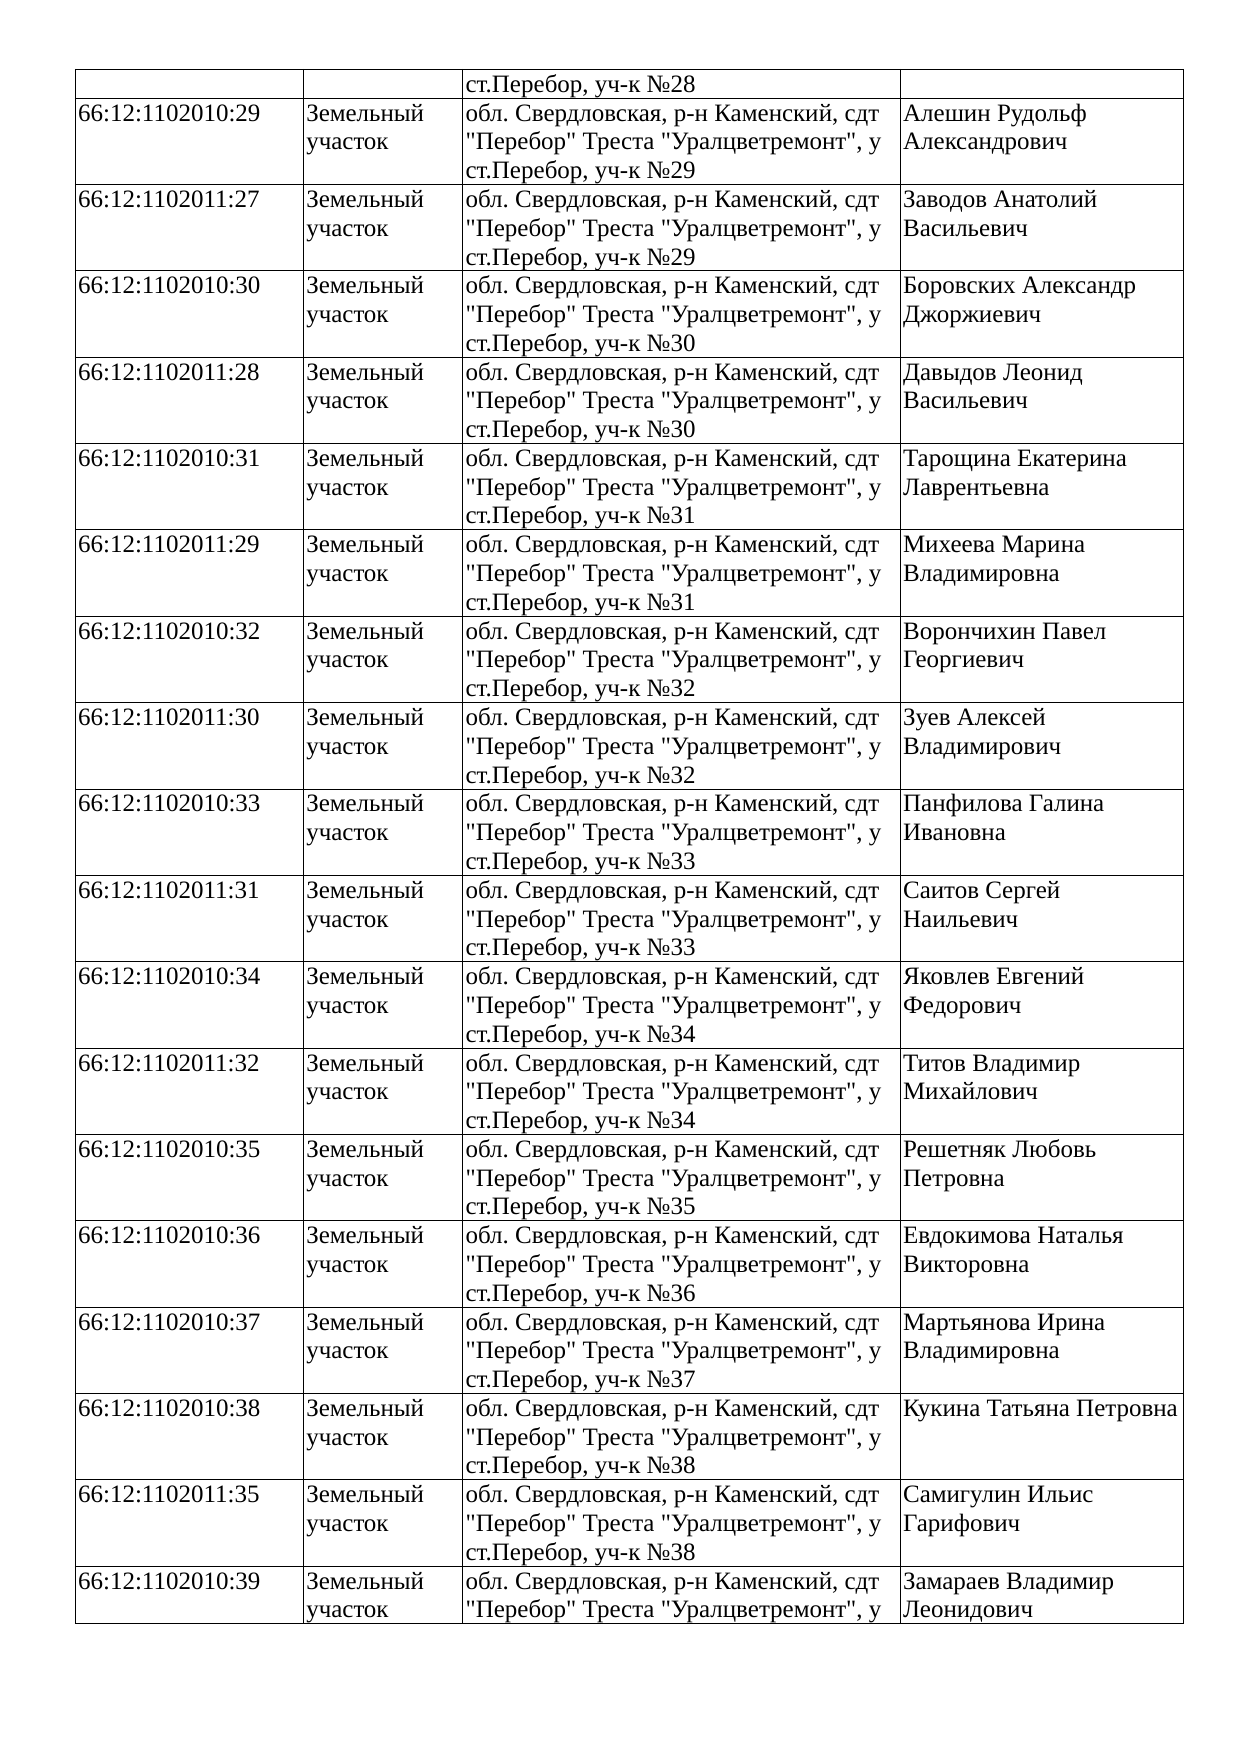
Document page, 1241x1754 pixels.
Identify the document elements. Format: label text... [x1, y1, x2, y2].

table_cell Земельный участок [304, 1049, 462, 1134]
table_cell Земельный участок [304, 1135, 462, 1220]
table_cell 66:12:1102010:37 [76, 1308, 303, 1393]
table_cell Замараев Владимир Леонидович [901, 1567, 1183, 1623]
table_cell Яковлев Евгений Федорович [901, 962, 1183, 1047]
table_cell Мартьянова Ирина Владимировна [901, 1308, 1183, 1393]
table_cell Земельный участок [304, 790, 462, 875]
table_cell [901, 70, 1183, 98]
table_cell Евдокимова Наталья Викторовна [901, 1221, 1183, 1307]
table_cell 66:12:1102010:29 [76, 99, 303, 184]
table_cell 66:12:1102011:27 [76, 185, 303, 270]
table_cell Решетняк Любовь Петровна [901, 1135, 1183, 1220]
table_cell Панфилова Галина Ивановна [901, 790, 1183, 875]
table_cell [304, 70, 462, 98]
table_cell обл. Свердловская, р-н Каменский, сдт "Перебор" Треста "Уралцветремонт", у ст.Перебор, уч-к №37 [463, 1308, 900, 1393]
table_cell обл. Свердловская, р-н Каменский, сдт "Перебор" Треста "Уралцветремонт", у ст.Перебор, уч-к №36 [463, 1221, 900, 1307]
table_cell обл. Свердловская, р-н Каменский, сдт "Перебор" Треста "Уралцветремонт", у ст.Перебор, уч-к №31 [463, 444, 900, 529]
table_cell обл. Свердловская, р-н Каменский, сдт "Перебор" Треста "Уралцветремонт", у ст.Перебор, уч-к №33 [463, 876, 900, 961]
table_cell Земельный участок [304, 99, 462, 184]
table_cell Зуев Алексей Владимирович [901, 703, 1183, 788]
table_cell обл. Свердловская, р-н Каменский, сдт "Перебор" Треста "Уралцветремонт", у ст.Перебор, уч-к №38 [463, 1394, 900, 1479]
table_cell 66:12:1102010:33 [76, 790, 303, 875]
table_cell Земельный участок [304, 703, 462, 788]
table_cell [76, 70, 303, 98]
table_cell Земельный участок [304, 617, 462, 702]
table_cell Заводов Анатолий Васильевич [901, 185, 1183, 270]
table_cell Давыдов Леонид Васильевич [901, 358, 1183, 443]
table_cell 66:12:1102011:31 [76, 876, 303, 961]
table_cell Земельный участок [304, 1394, 462, 1479]
table_cell 66:12:1102011:30 [76, 703, 303, 788]
table_cell 66:12:1102011:35 [76, 1480, 303, 1566]
table_cell обл. Свердловская, р-н Каменский, сдт "Перебор" Треста "Уралцветремонт", у ст.Перебор, уч-к №29 [463, 99, 900, 184]
table_cell 66:12:1102010:30 [76, 271, 303, 357]
table_cell Тарощина Екатерина Лаврентьевна [901, 444, 1183, 529]
table_cell 66:12:1102011:32 [76, 1049, 303, 1134]
table_cell Земельный участок [304, 1567, 462, 1623]
table_cell Самигулин Ильис Гарифович [901, 1480, 1183, 1566]
table_cell Кукина Татьяна Петровна [901, 1394, 1183, 1479]
table_cell Земельный участок [304, 530, 462, 616]
table_cell Земельный участок [304, 1308, 462, 1393]
table_cell обл. Свердловская, р-н Каменский, сдт "Перебор" Треста "Уралцветремонт", у ст.Перебор, уч-к №30 [463, 271, 900, 357]
table_cell Земельный участок [304, 876, 462, 961]
table_cell обл. Свердловская, р-н Каменский, сдт "Перебор" Треста "Уралцветремонт", у ст.Перебор, уч-к №34 [463, 1049, 900, 1134]
table_cell Титов Владимир Михайлович [901, 1049, 1183, 1134]
table_cell 66:12:1102010:31 [76, 444, 303, 529]
table_cell Саитов Сергей Наильевич [901, 876, 1183, 961]
table_cell обл. Свердловская, р-н Каменский, сдт "Перебор" Треста "Уралцветремонт", у ст.Перебор, уч-к №32 [463, 617, 900, 702]
table_cell 66:12:1102010:36 [76, 1221, 303, 1307]
table_cell Земельный участок [304, 1221, 462, 1307]
table_cell обл. Свердловская, р-н Каменский, сдт "Перебор" Треста "Уралцветремонт", у ст.Перебор, уч-к №30 [463, 358, 900, 443]
table_cell обл. Свердловская, р-н Каменский, сдт "Перебор" Треста "Уралцветремонт", у ст.Перебор, уч-к №32 [463, 703, 900, 788]
table_cell Боровских Александр Джоржиевич [901, 271, 1183, 357]
table_cell Ворончихин Павел Георгиевич [901, 617, 1183, 702]
table_cell обл. Свердловская, р-н Каменский, сдт "Перебор" Треста "Уралцветремонт", у ст.Перебор, уч-к №34 [463, 962, 900, 1047]
table_cell обл. Свердловская, р-н Каменский, сдт "Перебор" Треста "Уралцветремонт", у ст.Перебор, уч-к №33 [463, 790, 900, 875]
table_cell Земельный участок [304, 271, 462, 357]
table_cell 66:12:1102010:35 [76, 1135, 303, 1220]
table_cell Алешин Рудольф Александрович [901, 99, 1183, 184]
table_cell обл. Свердловская, р-н Каменский, сдт "Перебор" Треста "Уралцветремонт", у ст.Перебор, уч-к №35 [463, 1135, 900, 1220]
table_cell Михеева Марина Владимировна [901, 530, 1183, 616]
table_cell 66:12:1102010:39 [76, 1567, 303, 1623]
table_cell обл. Свердловская, р-н Каменский, сдт "Перебор" Треста "Уралцветремонт", у ст.Перебор, уч-к №31 [463, 530, 900, 616]
table_cell Земельный участок [304, 444, 462, 529]
table_cell обл. Свердловская, р-н Каменский, сдт "Перебор" Треста "Уралцветремонт", у [463, 1567, 900, 1623]
table_cell Земельный участок [304, 1480, 462, 1566]
table_cell обл. Свердловская, р-н Каменский, сдт "Перебор" Треста "Уралцветремонт", у ст.Перебор, уч-к №38 [463, 1480, 900, 1566]
table_cell 66:12:1102010:32 [76, 617, 303, 702]
table_cell обл. Свердловская, р-н Каменский, сдт "Перебор" Треста "Уралцветремонт", у ст.Перебор, уч-к №29 [463, 185, 900, 270]
table_cell 66:12:1102010:34 [76, 962, 303, 1047]
table_cell Земельный участок [304, 358, 462, 443]
table_cell Земельный участок [304, 962, 462, 1047]
table_cell 66:12:1102010:38 [76, 1394, 303, 1479]
table_cell 66:12:1102011:29 [76, 530, 303, 616]
table_cell ст.Перебор, уч-к №28 [463, 70, 900, 98]
table_cell 66:12:1102011:28 [76, 358, 303, 443]
table_cell Земельный участок [304, 185, 462, 270]
